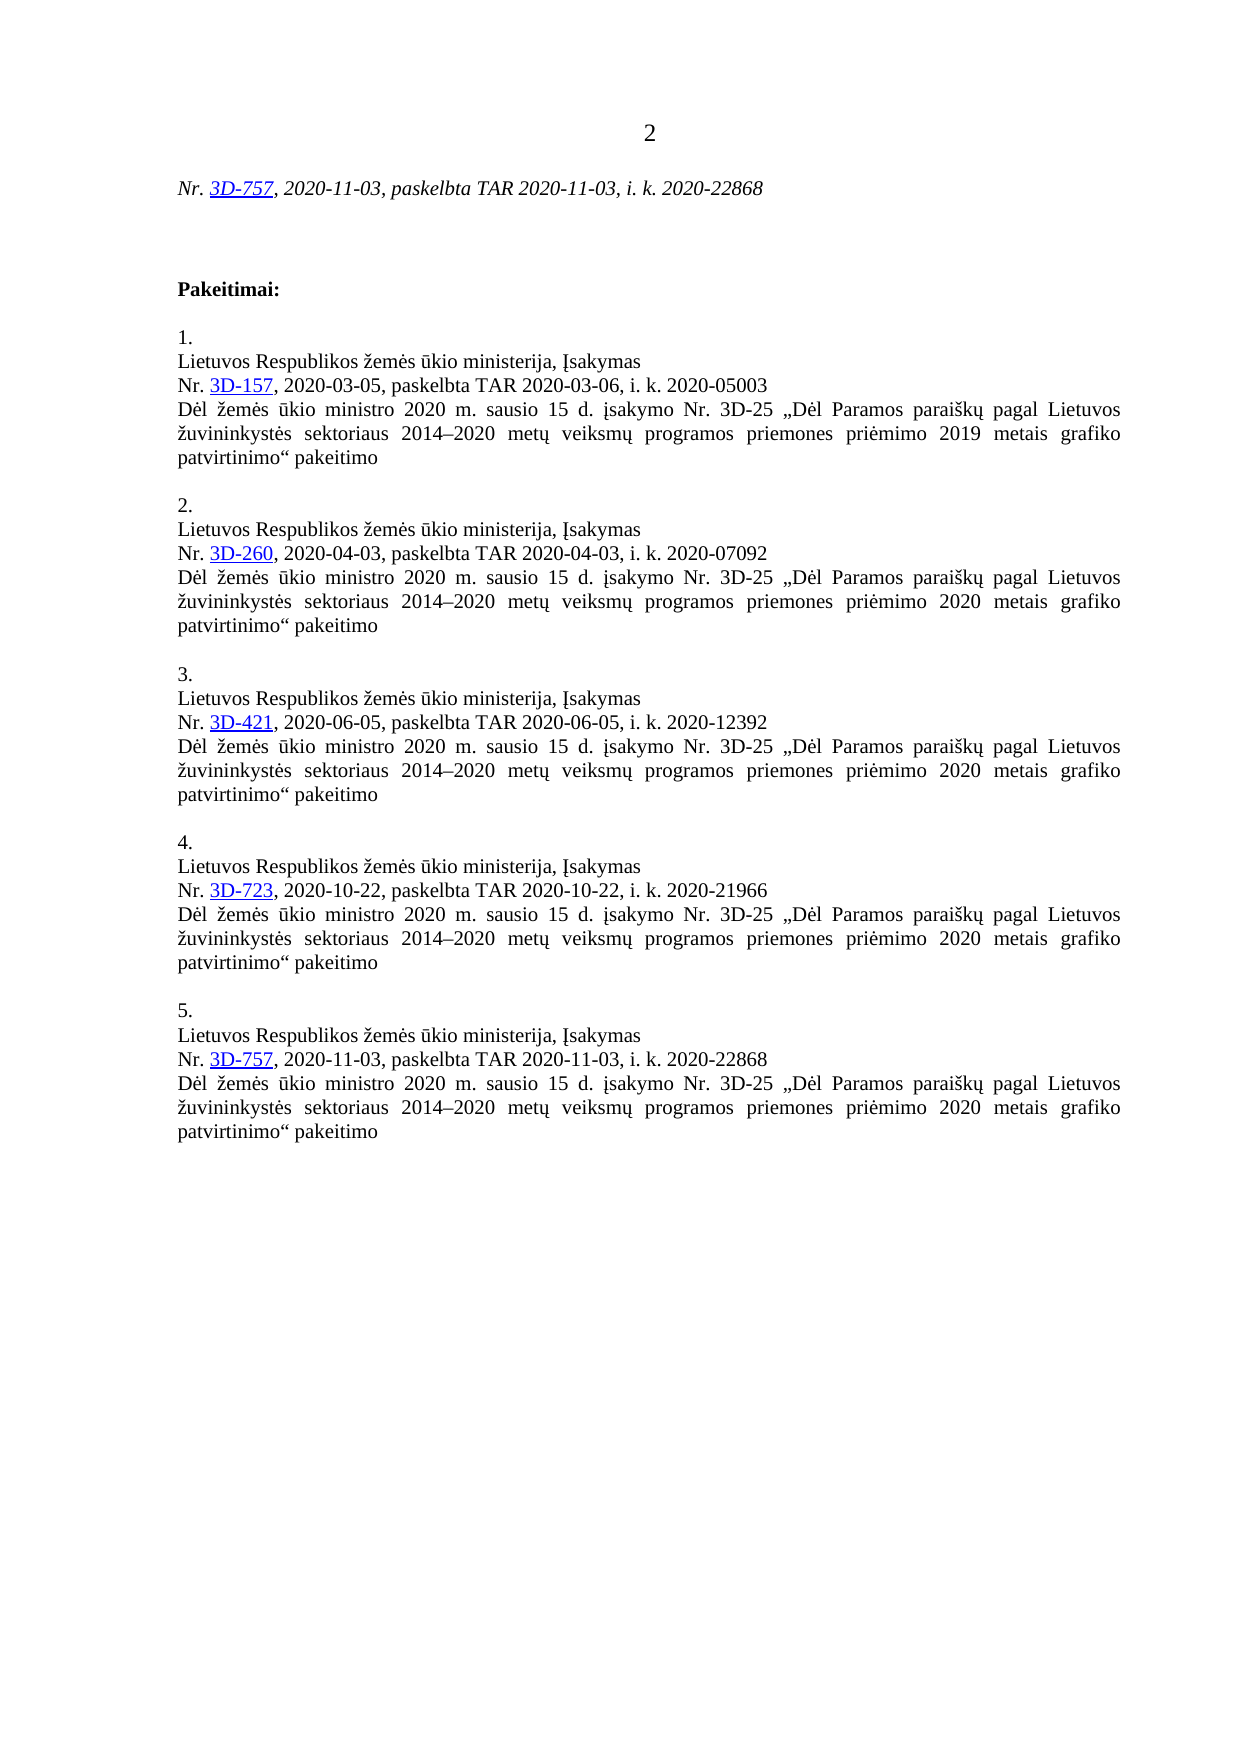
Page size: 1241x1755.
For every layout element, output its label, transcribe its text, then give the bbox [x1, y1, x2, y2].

text Nr. 3D-723, 2020-10-22, paskelbta TAR 2020-10-22, i. k. 2020-21966 [177, 878, 1122, 902]
text Nr. 3D-757, 2020-11-03, paskelbta TAR 2020-11-03, i. k. 2020-22868 [177, 1047, 1122, 1071]
text Nr. 3D-157, 2020-03-05, paskelbta TAR 2020-03-06, i. k. 2020-05003 [177, 373, 1122, 397]
text Lietuvos Respublikos žemės ūkio ministerija, Įsakymas [177, 686, 1122, 710]
text 3. [177, 662, 1122, 686]
text 4. [177, 830, 1122, 854]
text Pakeitimai: [177, 277, 1122, 301]
text Dėl žemės ūkio ministro 2020 m. sausio 15 d. įsakymo Nr. 3D-25 „Dėl Paramos paraiškų pagal Lietuvos žuvininkystės sektoriaus 2014–2020 metų veiksmų programos priemones priėmimo 2020 metais grafiko patvirtinimo“ pakeitimo [177, 1071, 1122, 1143]
text 2. [177, 493, 1122, 517]
text Nr. 3D-421, 2020-06-05, paskelbta TAR 2020-06-05, i. k. 2020-12392 [177, 710, 1122, 734]
text Lietuvos Respublikos žemės ūkio ministerija, Įsakymas [177, 854, 1122, 878]
text 1. [177, 325, 1122, 349]
text Lietuvos Respublikos žemės ūkio ministerija, Įsakymas [177, 1022, 1122, 1047]
text Lietuvos Respublikos žemės ūkio ministerija, Įsakymas [177, 517, 1122, 541]
text Nr. 3D-260, 2020-04-03, paskelbta TAR 2020-04-03, i. k. 2020-07092 [177, 541, 1122, 565]
text Dėl žemės ūkio ministro 2020 m. sausio 15 d. įsakymo Nr. 3D-25 „Dėl Paramos paraiškų pagal Lietuvos žuvininkystės sektoriaus 2014–2020 metų veiksmų programos priemones priėmimo 2019 metais grafiko patvirtinimo“ pakeitimo [177, 397, 1122, 469]
text Lietuvos Respublikos žemės ūkio ministerija, Įsakymas [177, 349, 1122, 373]
text Dėl žemės ūkio ministro 2020 m. sausio 15 d. įsakymo Nr. 3D-25 „Dėl Paramos paraiškų pagal Lietuvos žuvininkystės sektoriaus 2014–2020 metų veiksmų programos priemones priėmimo 2020 metais grafiko patvirtinimo“ pakeitimo [177, 902, 1122, 974]
text Dėl žemės ūkio ministro 2020 m. sausio 15 d. įsakymo Nr. 3D-25 „Dėl Paramos paraiškų pagal Lietuvos žuvininkystės sektoriaus 2014–2020 metų veiksmų programos priemones priėmimo 2020 metais grafiko patvirtinimo“ pakeitimo [177, 734, 1122, 806]
text Dėl žemės ūkio ministro 2020 m. sausio 15 d. įsakymo Nr. 3D-25 „Dėl Paramos paraiškų pagal Lietuvos žuvininkystės sektoriaus 2014–2020 metų veiksmų programos priemones priėmimo 2020 metais grafiko patvirtinimo“ pakeitimo [177, 565, 1122, 637]
text 5. [177, 998, 1122, 1022]
text Nr. 3D-757, 2020-11-03, paskelbta TAR 2020-11-03, i. k. 2020-22868 [177, 176, 1122, 200]
